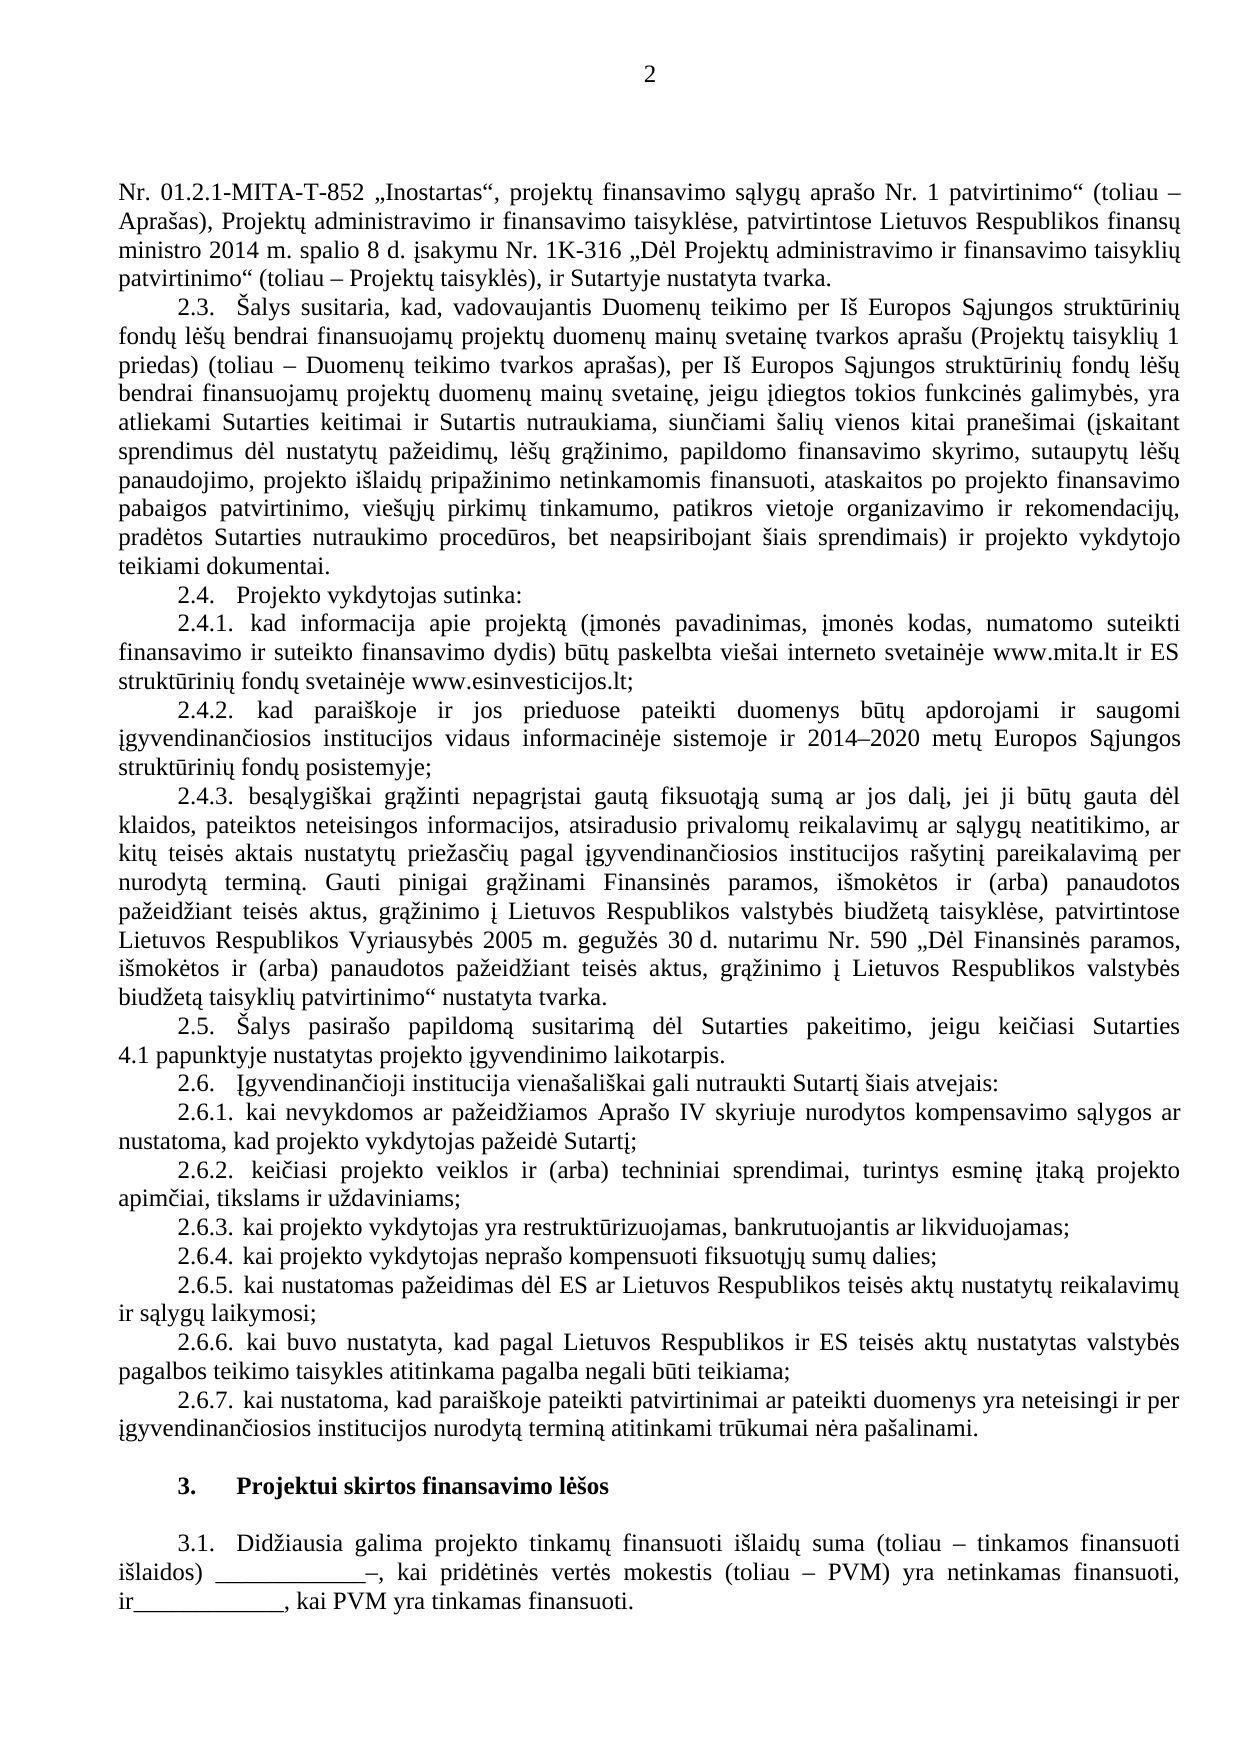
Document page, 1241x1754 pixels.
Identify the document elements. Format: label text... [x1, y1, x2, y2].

text 2.5. Šalys pasirašo papildomą susitarimą dėl Sutarties pakeitimo, jeigu keičiasi Sutarties 4.1 papunktyje nustatytas projekto įgyvendinimo laikotarpis. [118, 1011, 1181, 1068]
text 2.6.4. kai projekto vykdytojas neprašo kompensuoti fiksuotųjų sumų dalies; [118, 1241, 1181, 1270]
text 2.6.7. kai nustatoma, kad paraiškoje pateikti patvirtinimai ar pateikti duomenys yra neteisingi ir per įgyvendinančiosios institucijos nurodytą terminą atitinkami trūkumai nėra pašalinami. [118, 1385, 1181, 1442]
text 2.6.1. kai nevykdomos ar pažeidžiamos Aprašo IV skyriuje nurodytos kompensavimo sąlygos ar nustatoma, kad projekto vykdytojas pažeidė Sutartį; [118, 1097, 1181, 1155]
text 2.3. Šalys susitaria, kad, vadovaujantis Duomenų teikimo per Iš Europos Sąjungos struktūrinių fondų lėšų bendrai finansuojamų projektų duomenų mainų svetainę tvarkos aprašu (Projektų taisyklių 1 priedas) (toliau – Duomenų teikimo tvarkos aprašas), per Iš Europos Sąjungos struktūrinių fondų lėšų bendrai finansuojamų projektų duomenų mainų svetainę, jeigu įdiegtos tokios funkcinės galimybės, yra atliekami Sutarties keitimai ir Sutartis nutraukiama, siunčiami šalių vienos kitai pranešimai (įskaitant sprendimus dėl nustatytų pažeidimų, lėšų grąžinimo, papildomo finansavimo skyrimo, sutaupytų lėšų panaudojimo, projekto išlaidų pripažinimo netinkamomis finansuoti, ataskaitos po projekto finansavimo pabaigos patvirtinimo, viešųjų pirkimų tinkamumo, patikros vietoje organizavimo ir rekomendacijų, pradėtos Sutarties nutraukimo procedūros, bet neapsiribojant šiais sprendimais) ir projekto vykdytojo teikiami dokumentai. [118, 292, 1181, 580]
text 3. Projektui skirtos finansavimo lėšos [162, 1471, 1181, 1500]
text 2.4.2. kad paraiškoje ir jos prieduose pateikti duomenys būtų apdorojami ir saugomi įgyvendinančiosios institucijos vidaus informacinėje sistemoje ir 2014–2020 metų Europos Sąjungos struktūrinių fondų posistemyje; [118, 695, 1181, 781]
text 2.6.6. kai buvo nustatyta, kad pagal Lietuvos Respublikos ir ES teisės aktų nustatytas valstybės pagalbos teikimo taisykles atitinkama pagalba negali būti teikiama; [118, 1327, 1181, 1385]
text 2.6.3. kai projekto vykdytojas yra restruktūrizuojamas, bankrutuojantis ar likviduojamas; [118, 1212, 1181, 1241]
text 2.4.3. besąlygiškai grąžinti nepagrįstai gautą fiksuotąją sumą ar jos dalį, jei ji būtų gauta dėl klaidos, pateiktos neteisingos informacijos, atsiradusio privalomų reikalavimų ar sąlygų neatitikimo, ar kitų teisės aktais nustatytų priežasčių pagal įgyvendinančiosios institucijos rašytinį pareikalavimą per nurodytą terminą. Gauti pinigai grąžinami Finansinės paramos, išmokėtos ir (arba) panaudotos pažeidžiant teisės aktus, grąžinimo į Lietuvos Respublikos valstybės biudžetą taisyklėse, patvirtintose Lietuvos Respublikos Vyriausybės 2005 m. gegužės 30 d. nutarimu Nr. 590 „Dėl Finansinės paramos, išmokėtos ir (arba) panaudotos pažeidžiant teisės aktus, grąžinimo į Lietuvos Respublikos valstybės biudžetą taisyklių patvirtinimo“ nustatyta tvarka. [118, 781, 1181, 1011]
text 2.4.1. kad informacija apie projektą (įmonės pavadinimas, įmonės kodas, numatomo suteikti finansavimo ir suteikto finansavimo dydis) būtų paskelbta viešai interneto svetainėje www.mita.lt ir ES struktūrinių fondų svetainėje www.esinvesticijos.lt; [118, 608, 1181, 695]
text 2.6.5. kai nustatomas pažeidimas dėl ES ar Lietuvos Respublikos teisės aktų nustatytų reikalavimų ir sąlygų laikymosi; [118, 1270, 1181, 1327]
text 2.6.2. keičiasi projekto veiklos ir (arba) techniniai sprendimai, turintys esminę įtaką projekto apimčiai, tikslams ir uždaviniams; [118, 1155, 1181, 1212]
text 2.4. Projekto vykdytojas sutinka: [118, 580, 1181, 608]
text 2.6. Įgyvendinančioji institucija vienašališkai gali nutraukti Sutartį šiais atvejais: [118, 1068, 1181, 1097]
text 3.1. Didžiausia galima projekto tinkamų finansuoti išlaidų suma (toliau – tinkamos finansuoti išlaidos) ____________–, kai pridėtinės vertės mokestis (toliau – PVM) yra netinkamas finansuoti, ir____________, kai PVM yra tinkamas finansuoti. [118, 1528, 1181, 1615]
text Nr. 01.2.1-MITA-T-852 „Inostartas“, projektų finansavimo sąlygų aprašo Nr. 1 patvirtinimo“ (toliau – Aprašas), Projektų administravimo ir finansavimo taisyklėse, patvirtintose Lietuvos Respublikos finansų ministro 2014 m. spalio 8 d. įsakymu Nr. 1K-316 „Dėl Projektų administravimo ir finansavimo taisyklių patvirtinimo“ (toliau – Projektų taisyklės), ir Sutartyje nustatyta tvarka. [118, 177, 1181, 292]
